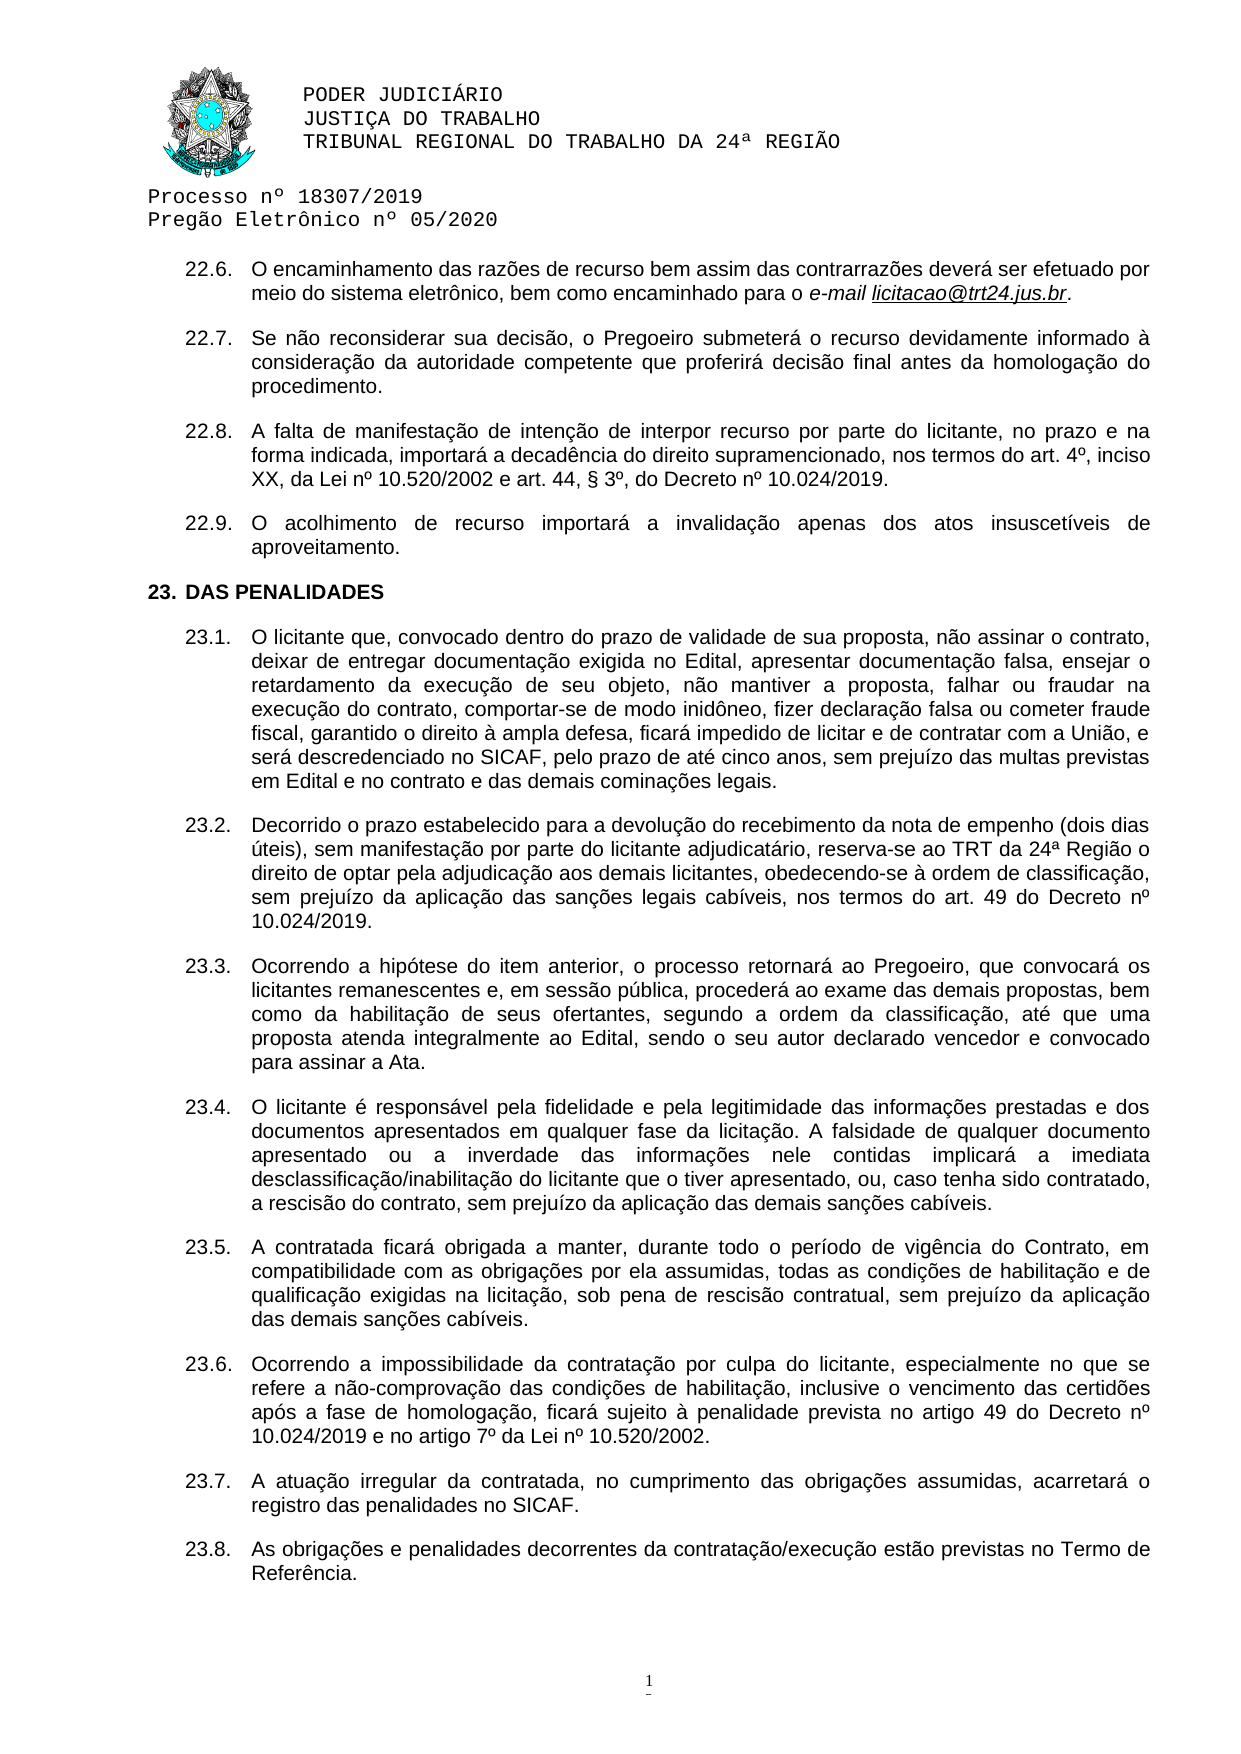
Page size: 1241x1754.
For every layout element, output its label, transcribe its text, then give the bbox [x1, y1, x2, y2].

list Ocorrendo a hipótese do item anterior, o processo retornará ao Pregoeiro, que convocará os licitantes remanescentes e, em sessão pública, procederá ao exame das demais propostas, bem como da habilitação de seus ofertantes, segundo a ordem da classificação, até que uma proposta atenda integralmente ao Edital, sendo o seu autor declarado vencedor e convocado para assinar a Ata. [185, 954, 1152, 1074]
list O acolhimento de recurso importará a invalidação apenas dos atos insuscetíveis de aproveitamento. [185, 511, 1152, 559]
list Decorrido o prazo estabelecido para a devolução do recebimento da nota de empenho (dois dias úteis), sem manifestação por parte do licitante adjudicatário, reserva-se ao TRT da 24ª Região o direito de optar pela adjudicação aos demais licitantes, obedecendo-se à ordem de classificação, sem prejuízo da aplicação das sanções legais cabíveis, nos termos do art. 49 do Decreto nº 10.024/2019. [185, 813, 1152, 933]
list O encaminhamento das razões de recurso bem assim das contrarrazões deverá ser efetuado por meio do sistema eletrônico, bem como encaminhado para o e-mail licitacao@trt24.jus.br. [185, 257, 1152, 305]
list Ocorrendo a impossibilidade da contratação por culpa do licitante, especialmente no que se refere a não-comprovação das condições de habilitação, inclusive o vencimento das certidões após a fase de homologação, ficará sujeito à penalidade prevista no artigo 49 do Decreto nº 10.024/2019 e no artigo 7º da Lei nº 10.520/2002. [185, 1352, 1152, 1448]
picture [162, 66, 257, 178]
list O licitante que, convocado dentro do prazo de validade de sua proposta, não assinar o contrato, deixar de entregar documentação exigida no Edital, apresentar documentação falsa, ensejar o retardamento da execução de seu objeto, não mantiver a proposta, falhar ou fraudar na execução do contrato, comportar-se de modo inidôneo, fizer declaração falsa ou cometer fraude fiscal, garantido o direito à ampla defesa, ficará impedido de licitar e de contratar com a União, e será descredenciado no SICAF, pelo prazo de até cinco anos, sem prejuízo das multas previstas em Edital e no contrato e das demais cominações legais. [185, 625, 1152, 792]
list A contratada ficará obrigada a manter, durante todo o período de vigência do Contrato, em compatibilidade com as obrigações por ela assumidas, todas as condições de habilitação e de qualificação exigidas na licitação, sob pena de rescisão contratual, sem prejuízo da aplicação das demais sanções cabíveis. [185, 1235, 1152, 1331]
list O licitante é responsável pela fidelidade e pela legitimidade das informações prestadas e dos documentos apresentados em qualquer fase da licitação. A falsidade de qualquer documento apresentado ou a inverdade das informações nele contidas implicará a imediata desclassificação/inabilitação do licitante que o tiver apresentado, ou, caso tenha sido contratado, a rescisão do contrato, sem prejuízo da aplicação das demais sanções cabíveis. [185, 1094, 1152, 1214]
list A falta de manifestação de intenção de interpor recurso por parte do licitante, no prazo e na forma indicada, importará a decadência do direito supramencionado, nos termos do art. 4º, inciso XX, da Lei nº 10.520/2002 e art. 44, § 3º, do Decreto nº 10.024/2019. [185, 418, 1152, 490]
list A atuação irregular da contratada, no cumprimento das obrigações assumidas, acarretará o registro das penalidades no SICAF. [185, 1468, 1152, 1516]
list As obrigações e penalidades decorrentes da contratação/execução estão previstas no Termo de Referência. [185, 1537, 1152, 1585]
list DAS PENALIDADES [148, 580, 1152, 604]
list Se não reconsiderar sua decisão, o Pregoeiro submeterá o recurso devidamente informado à consideração da autoridade competente que proferirá decisão final antes da homologação do procedimento. [185, 326, 1152, 398]
